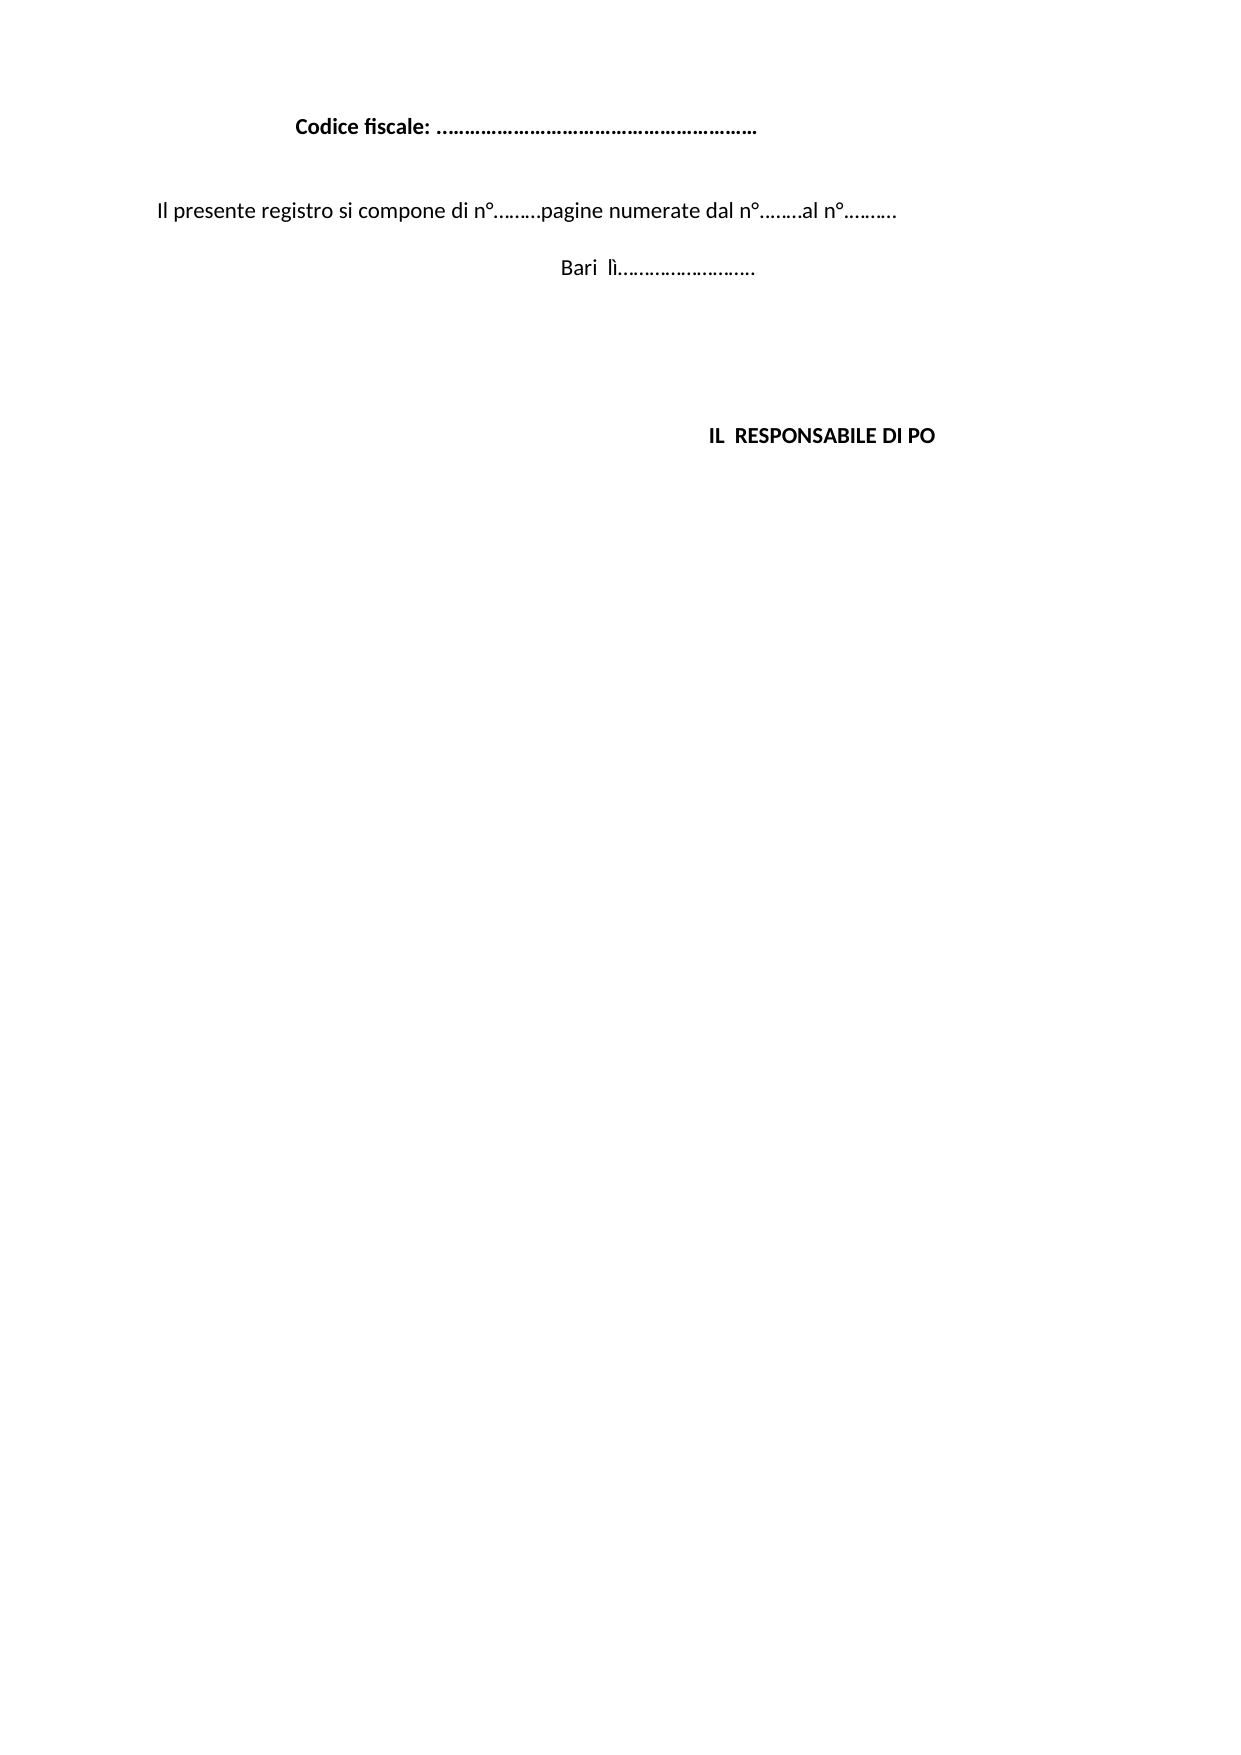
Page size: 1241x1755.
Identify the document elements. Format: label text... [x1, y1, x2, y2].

text Il presente registro si compone di n°………pagine numerate dal n°..……al n°.……… [124, 197, 929, 225]
text Bari lì…………………….. [561, 253, 1007, 281]
text Codice fiscale: ..………………………………………………… [124, 112, 929, 141]
text IL RESPONSABILE DI PO [96, 421, 935, 449]
